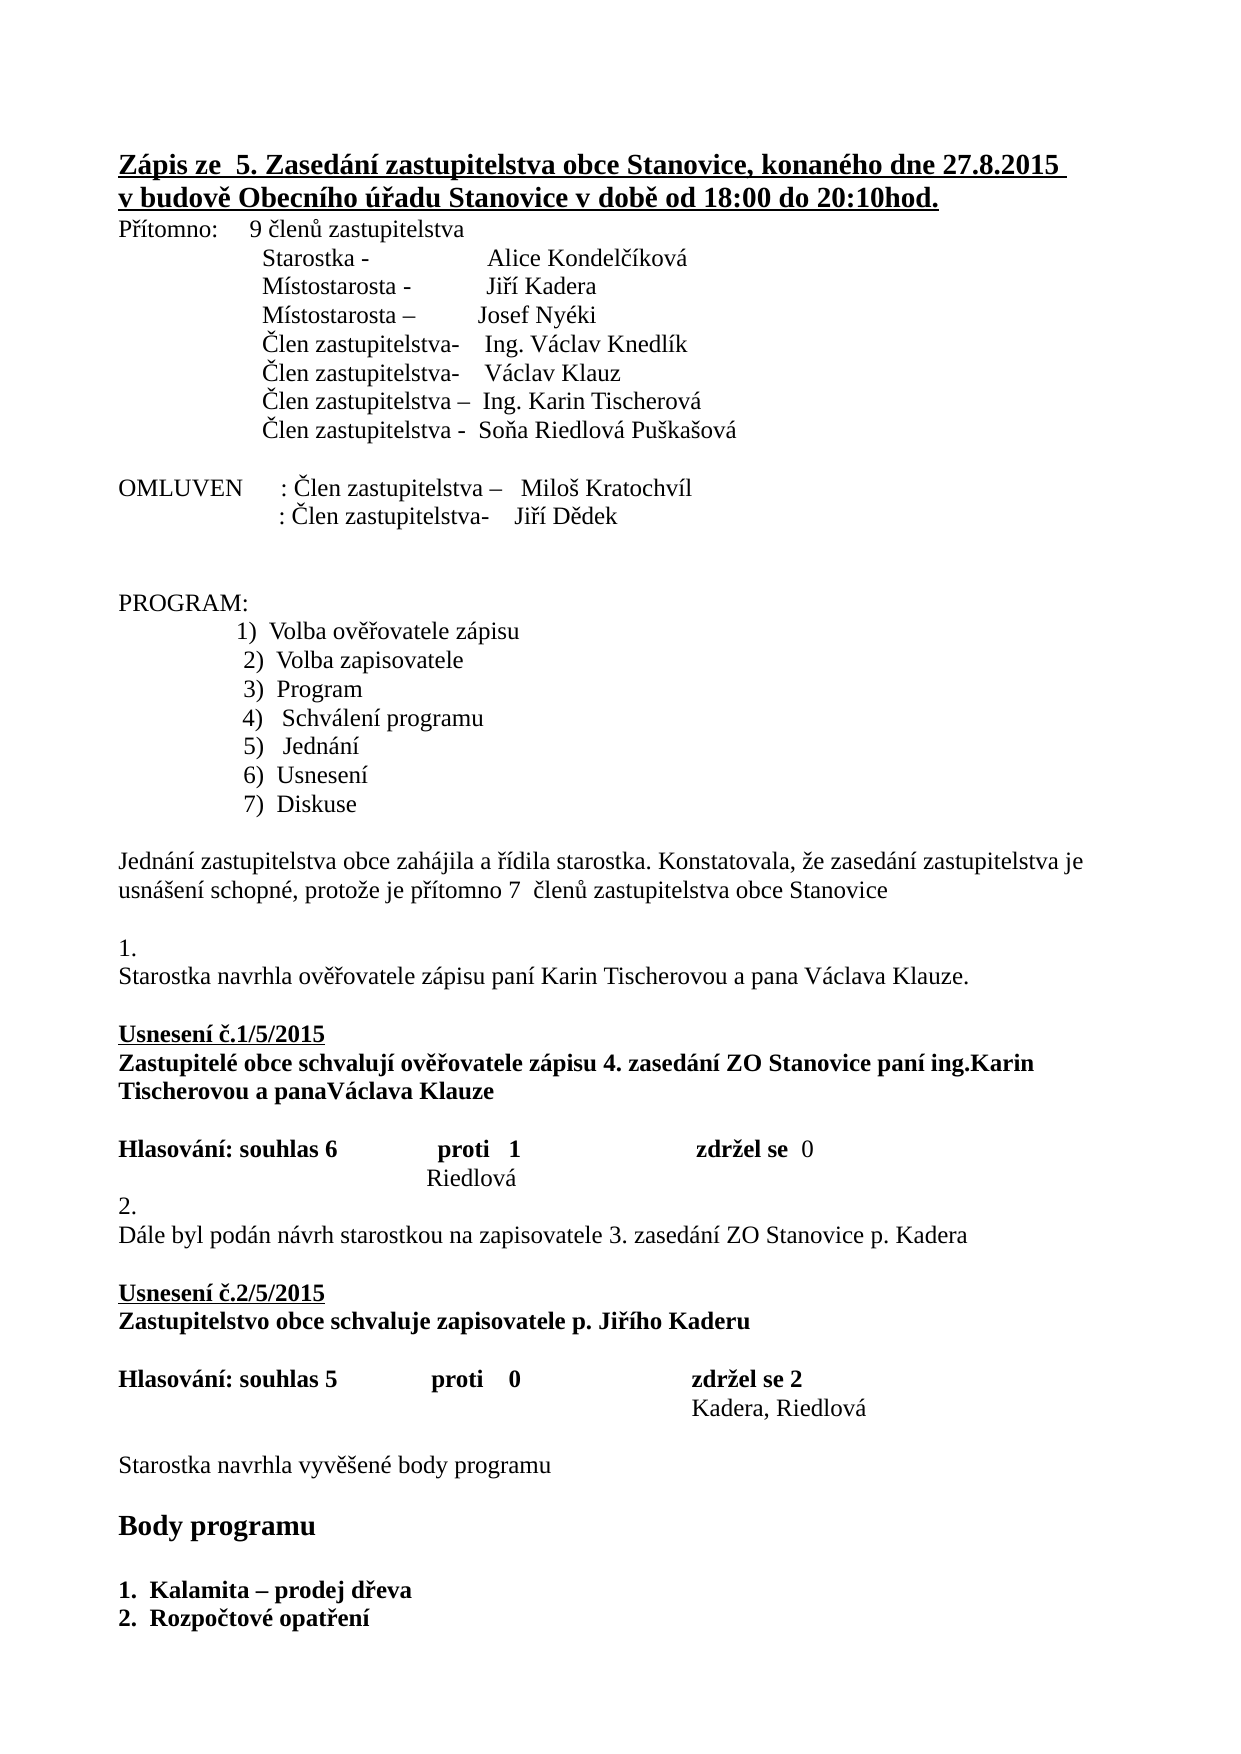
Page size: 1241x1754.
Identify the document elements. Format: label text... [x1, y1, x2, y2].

text 2. [118, 1191, 1122, 1220]
text 2. Rozpočtové opatření [118, 1603, 1122, 1632]
text OMLUVEN : Člen zastupitelstva – Miloš Kratochvíl [118, 473, 1122, 501]
text Starostka navrhla vyvěšené body programu [118, 1450, 1122, 1479]
text : Člen zastupitelstva- Jiří Dědek [118, 501, 1122, 530]
text 1. Kalamita – prodej dřeva [118, 1575, 1122, 1603]
text Člen zastupitelstva- Václav Klauz [118, 358, 1122, 386]
text 1. [118, 933, 1122, 961]
text Jednání zastupitelstva obce zahájila a řídila starostka. Konstatovala, že zasedání zastupitelstva je usnášení schopné, protože je přítomno 7 členů zastupitelstva obce Stanovice [118, 846, 1122, 904]
text v budově Obecního úřadu Stanovice v době od 18:00 do 20:10hod. [118, 180, 1122, 214]
text 7) Diskuse [118, 789, 1122, 818]
text Usnesení č.1/5/2015 [118, 1019, 1122, 1048]
text Člen zastupitelstva- Ing. Václav Knedlík [118, 329, 1122, 358]
text Zastupitelé obce schvalují ověřovatele zápisu 4. zasedání ZO Stanovice paní ing.Karin Tischerovou a panaVáclava Klauze [118, 1048, 1122, 1105]
text 1) Volba ověřovatele zápisu [118, 616, 1122, 645]
text Body programu [118, 1508, 1122, 1541]
text Usnesení č.2/5/2015 [118, 1278, 1122, 1306]
text Dále byl podán návrh starostkou na zapisovatele 3. zasedání ZO Stanovice p. Kadera [118, 1220, 1122, 1249]
text Zastupitelstvo obce schvaluje zapisovatele p. Jiřího Kaderu [118, 1306, 1122, 1335]
text Člen zastupitelstva – Ing. Karin Tischerová [118, 386, 1122, 415]
text Místostarosta – Josef Nyéki [118, 300, 1122, 329]
text Hlasování: souhlas 5 proti 0 zdržel se 2 [118, 1364, 1122, 1393]
text 2) Volba zapisovatele [118, 645, 1122, 674]
text Hlasování: souhlas 6 proti 1 zdržel se 0 [118, 1134, 1122, 1163]
text 6) Usnesení [118, 760, 1122, 789]
text Starostka navrhla ověřovatele zápisu paní Karin Tischerovou a pana Václava Klauze. [118, 961, 1122, 990]
text Přítomno: 9 členů zastupitelstva [118, 214, 1122, 243]
text Místostarosta - Jiří Kadera [118, 271, 1122, 300]
text 4) Schválení programu [118, 703, 1122, 731]
text Starostka - Alice Kondelčíková [118, 243, 1122, 271]
text Riedlová [118, 1163, 1122, 1191]
text Člen zastupitelstva - Soňa Riedlová Puškašová [118, 415, 1122, 444]
text Zápis ze 5. Zasedání zastupitelstva obce Stanovice, konaného dne 27.8.2015 [118, 118, 1122, 180]
text 5) Jednání [118, 731, 1122, 760]
text Kadera, Riedlová [118, 1393, 1122, 1421]
text 3) Program [118, 674, 1122, 703]
text PROGRAM: [118, 588, 1122, 616]
